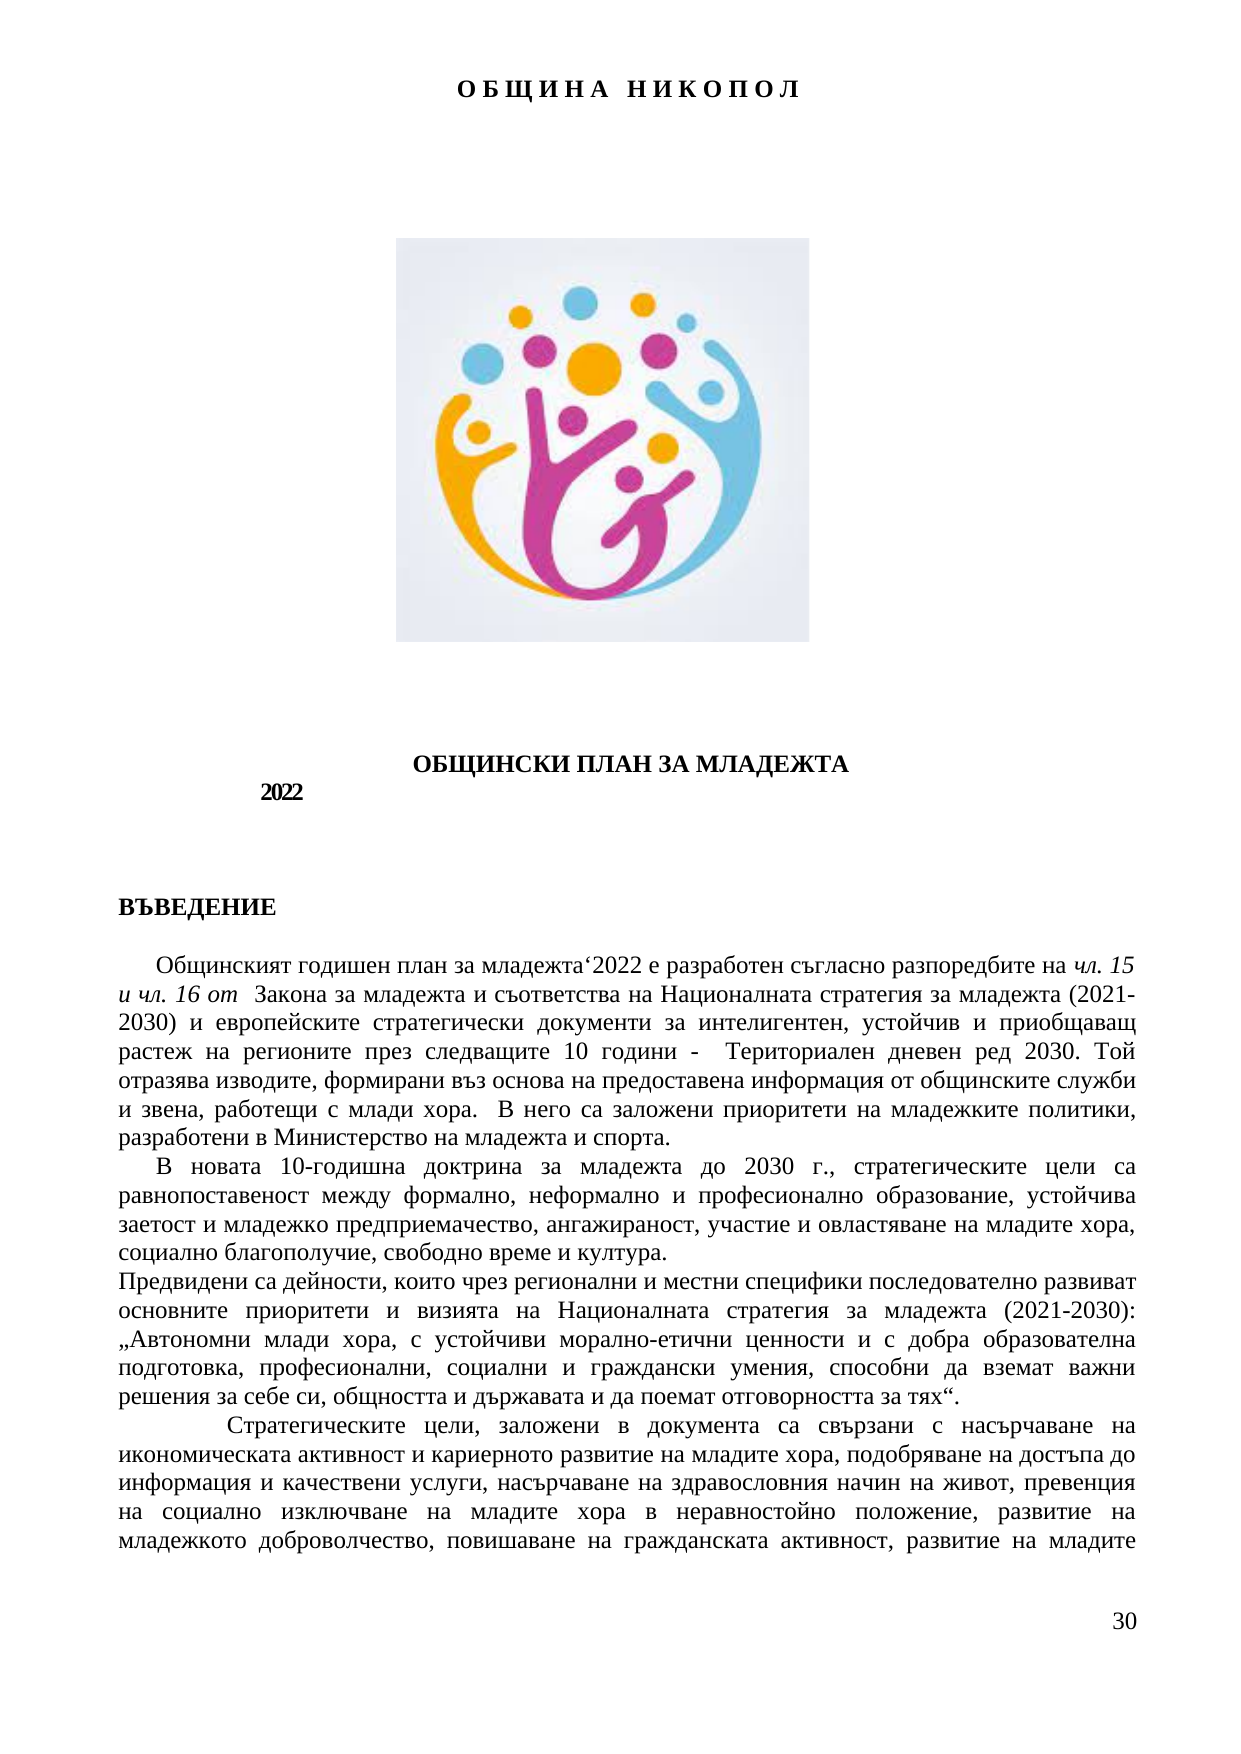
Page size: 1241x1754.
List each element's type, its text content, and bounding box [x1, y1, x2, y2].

text В новата 10-годишна доктрина за младежта до 2030 г., стратегическите цели са равнопоставеност между формално, неформално и професионално образование, устойчива заетост и младежко предприемачество, ангажираност, участие и овластяване на младите хора, социално благополучие, свободно време и култура. [118, 1151, 1137, 1266]
text Общинският годишен план за младежта‘2022 е разработен съгласно разпоредбите на чл. 15 и чл. 16 от Закона за младежта и съответства на Националната стратегия за младежта (2021-2030) и европейските стратегически документи за интелигентен, устойчив и приобщаващ растеж на регионите през следващите 10 години - Териториален дневен ред 2030. Той отразява изводите, формирани въз основа на предоставена информация от общинските служби и звена, работещи с млади хора. В него са заложени приоритети на младежките политики, разработени в Министерство на младежта и спорта. [118, 950, 1137, 1151]
text ОБЩИНСКИ ПЛАН ЗА МЛАДЕЖТА [118, 749, 1137, 777]
text ВЪВЕДЕНИЕ [118, 892, 1137, 921]
text О Б Щ И Н А Н И К О П О Л [118, 74, 1137, 102]
text Стратегическите цели, заложени в документа са свързани с насърчаване на икономическата активност и кариерното развитие на младите хора, подобряване на достъпа до информация и качествени услуги, насърчаване на здравословния начин на живот, превенция на социално изключване на младите хора в неравностойно положение, развитие на младежкото доброволчество, повишаване на гражданската активност, развитие на младите [118, 1410, 1137, 1554]
text 2022 [118, 777, 1137, 806]
text Предвидени са дейности, които чрез регионални и местни специфики последователно развиват основните приоритети и визията на Националната стратегия за младежта (2021-2030): „Автономни млади хора, с устойчиви морално-етични ценности и с добра образователна подготовка, професионални, социални и граждански умения, способни да вземат важни решения за себе си, общността и държавата и да поемат отговорността за тях“. [118, 1266, 1137, 1410]
